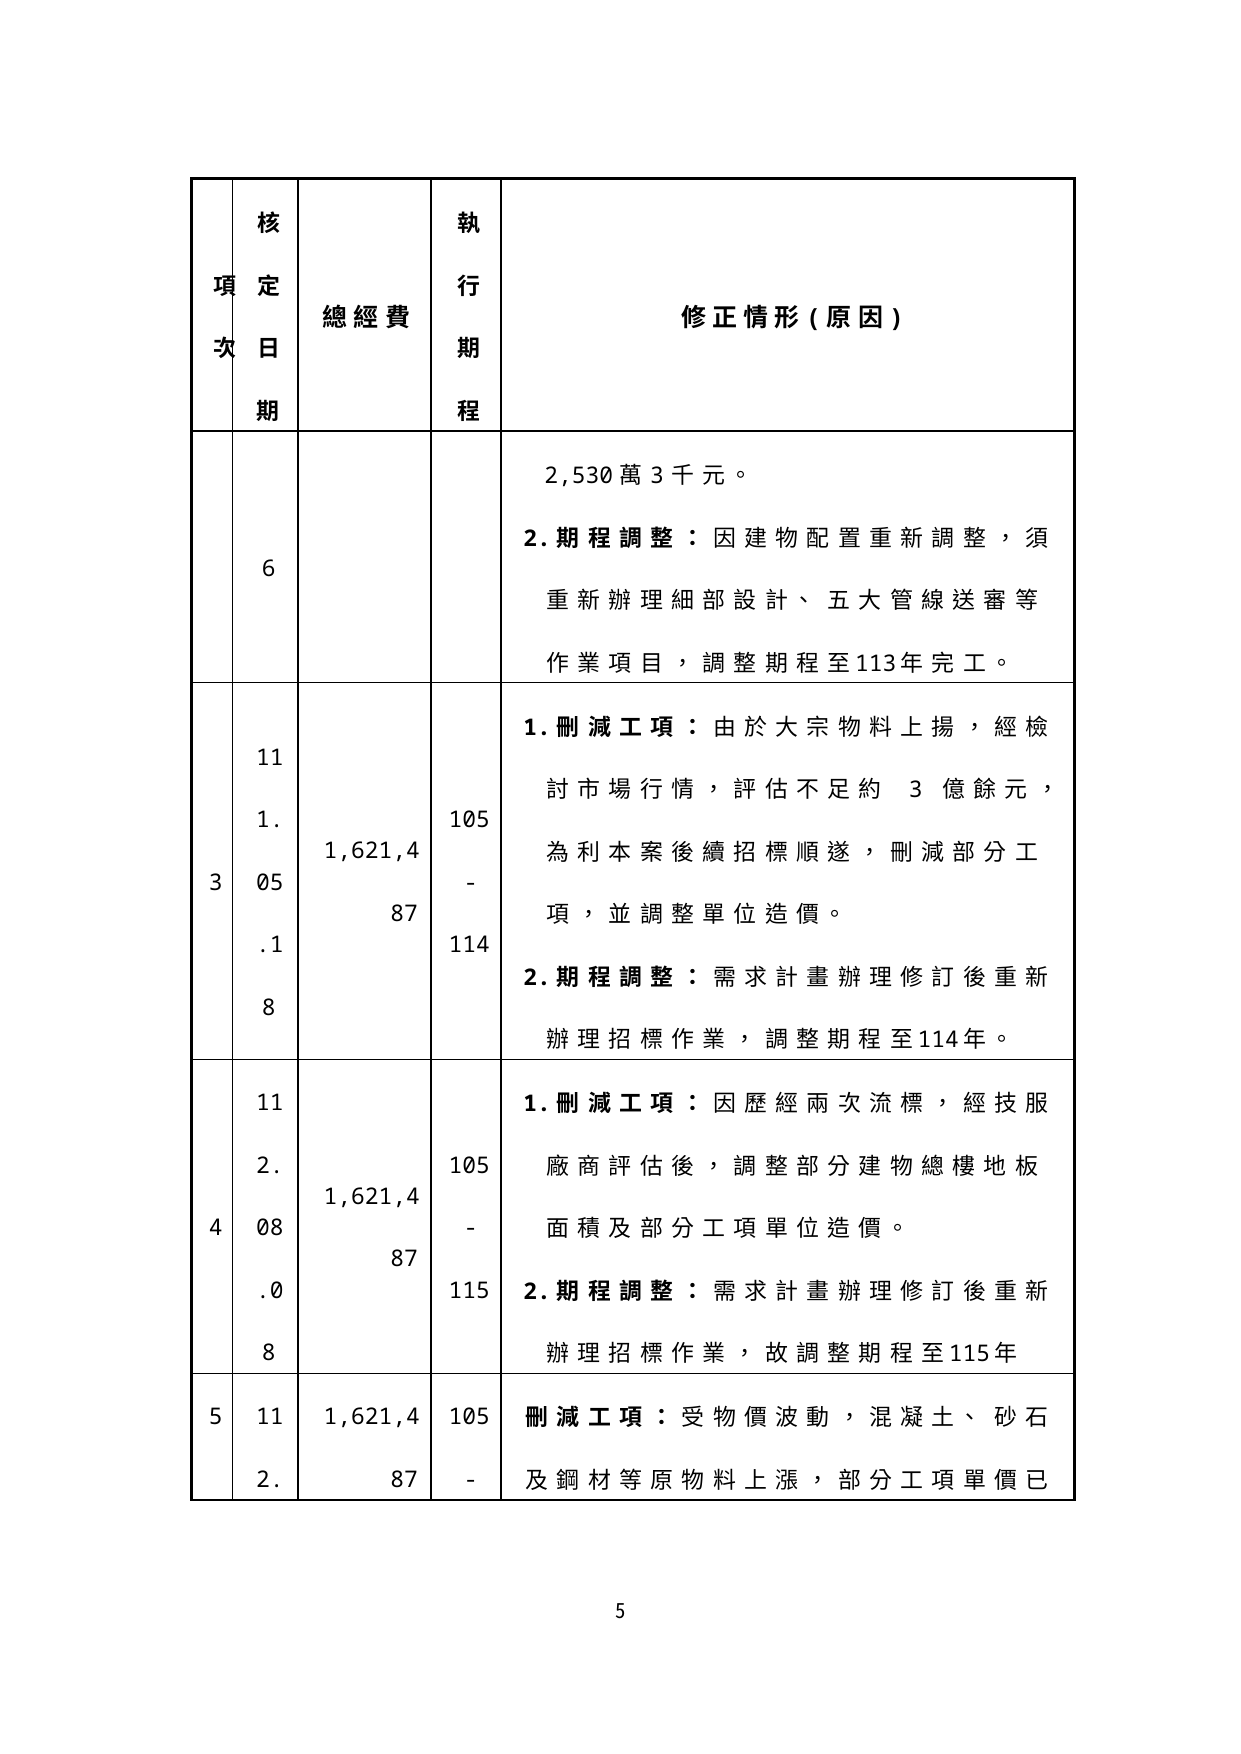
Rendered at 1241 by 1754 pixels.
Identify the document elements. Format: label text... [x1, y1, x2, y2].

table_cell 105-115 [432, 1060, 500, 1372]
table_cell 1.刪減工項：由於大宗物料上揚，經檢討市場行情，評估不足約 3 億餘元，為利本案後續招標順遂，刪減部分工項，並調整單位造價。 2.期程調整：需求計畫辦理修訂後重新辦理招標作業，調整期程至114年。 [502, 683, 1073, 1058]
table_cell 1,621,487 [299, 1060, 430, 1372]
table_cell 2,530萬3千元。 2.期程調整：因建物配置重新調整，須重新辦理細部設計、五大管線送審等作業項目，調整期程至113年完工。 [502, 432, 1073, 682]
table_cell 105- [432, 1374, 500, 1499]
table_cell 6 [233, 432, 297, 682]
table_cell 1.刪減工項：因歷經兩次流標，經技服廠商評估後，調整部分建物總樓地板面積及部分工項單位造價。 2.期程調整：需求計畫辦理修訂後重新辦理招標作業，故調整期程至115年 [502, 1060, 1073, 1372]
table_cell 105-114 [432, 683, 500, 1058]
table_cell 4 [193, 1060, 232, 1372]
table_cell 1,621,487 [299, 1374, 430, 1499]
table_cell 5 [193, 1374, 232, 1499]
table_header 修正情形(原因) [502, 180, 1073, 430]
table_cell 111.05.18 [233, 683, 297, 1058]
table_cell 3 [193, 683, 232, 1058]
table_cell 刪減工項：受物價波動，混凝土、砂石及鋼材等原物料上漲，部分工項單價已 [502, 1374, 1073, 1499]
table_cell [432, 432, 500, 682]
table_cell 112.08.08 [233, 1060, 297, 1372]
table_cell [193, 432, 232, 682]
table_cell [299, 432, 430, 682]
table_header 總經費 [299, 180, 430, 430]
table_header 項次 [193, 180, 232, 430]
table_header 核定日期 [233, 180, 297, 430]
table_header 執行期程 [432, 180, 500, 430]
table_cell 1,621,487 [299, 683, 430, 1058]
table_cell 112. [233, 1374, 297, 1499]
